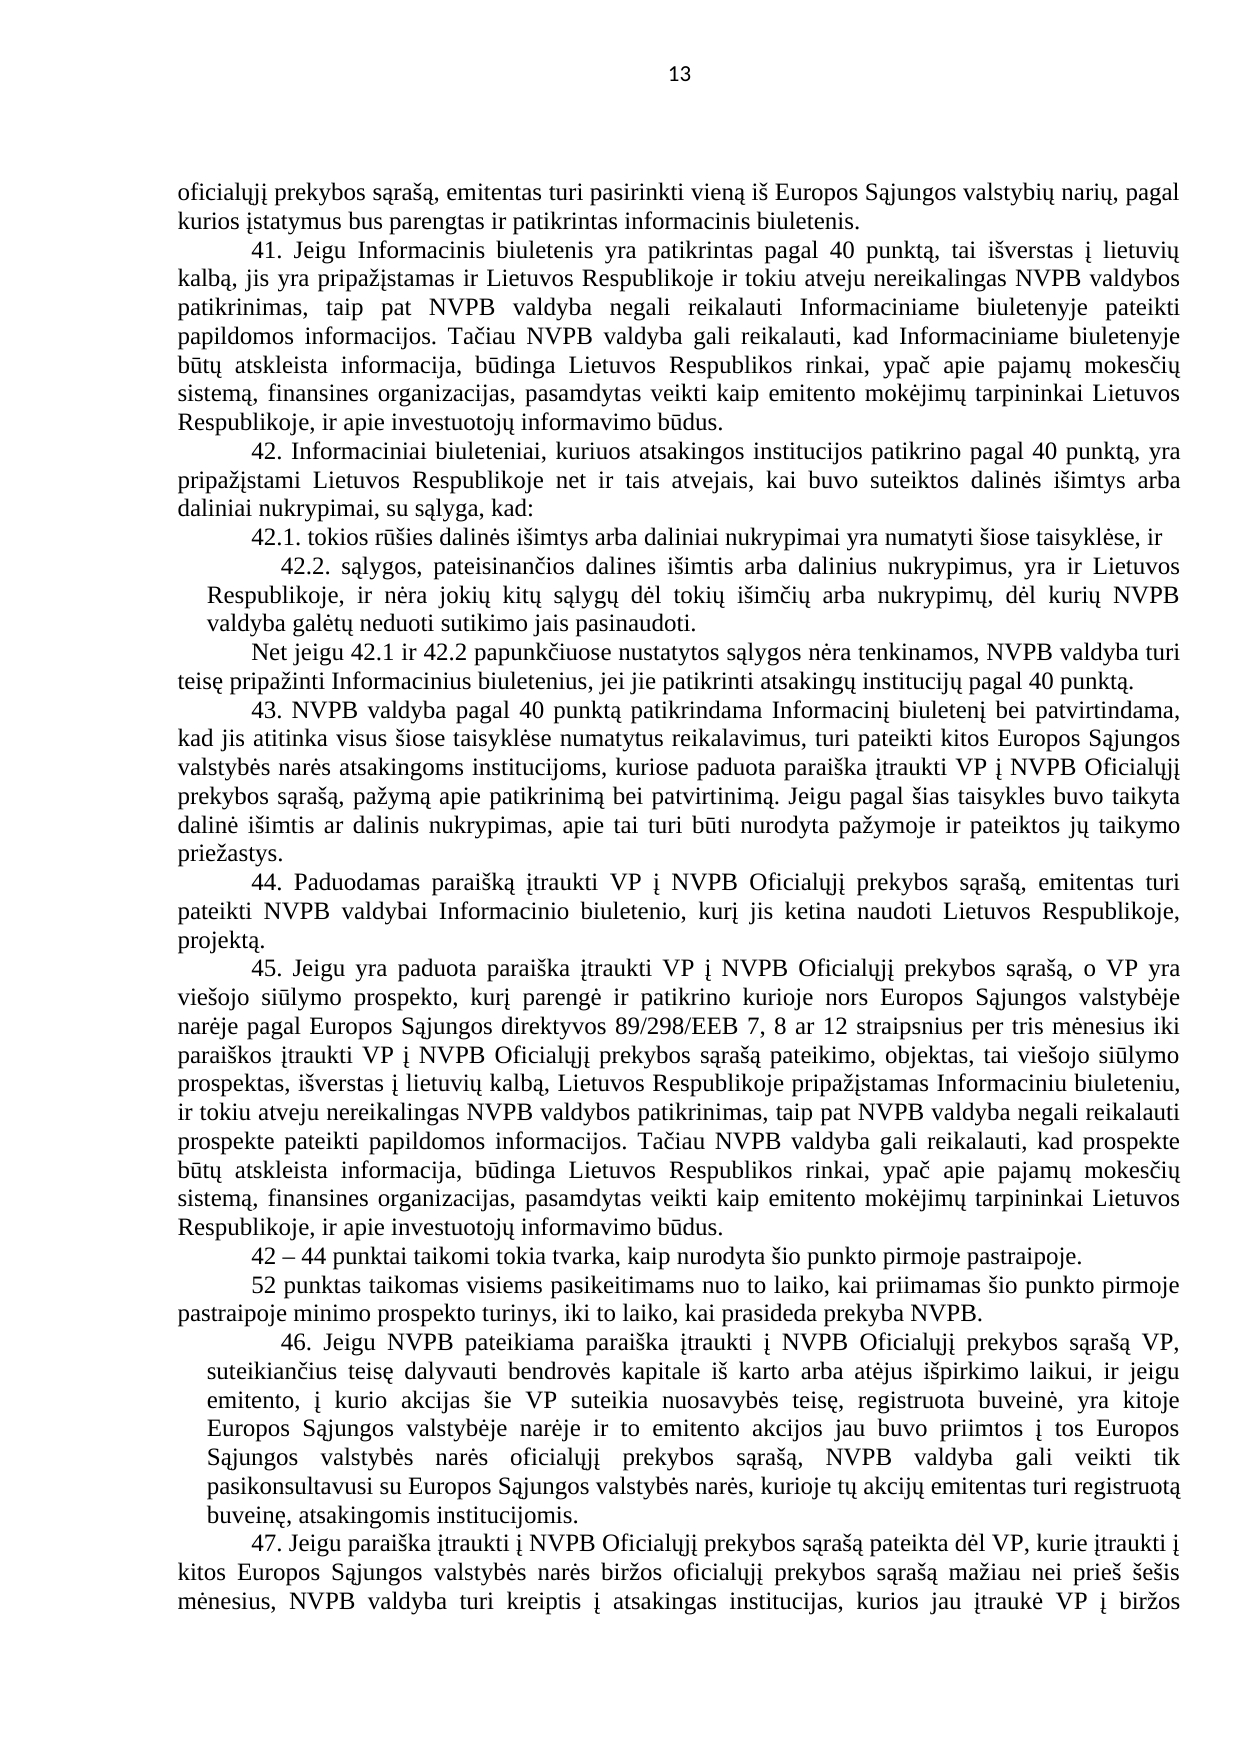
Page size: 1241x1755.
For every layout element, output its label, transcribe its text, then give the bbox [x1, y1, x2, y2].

text oficialųjį prekybos sąrašą, emitentas turi pasirinkti vieną iš Europos Sąjungos valstybių narių, pagal kurios įstatymus bus parengtas ir patikrintas informacinis biuletenis. [177, 177, 1181, 235]
text 46. Jeigu NVPB pateikiama paraiška įtraukti į NVPB Oficialųjį prekybos sąrašą VP, suteikiančius teisę dalyvauti bendrovės kapitale iš karto arba atėjus išpirkimo laikui, ir jeigu emitento, į kurio akcijas šie VP suteikia nuosavybės teisę, registruota buveinė, yra kitoje Europos Sąjungos valstybėje narėje ir to emitento akcijos jau buvo priimtos į tos Europos Sąjungos valstybės narės oficialųjį prekybos sąrašą, NVPB valdyba gali veikti tik pasikonsultavusi su Europos Sąjungos valstybės narės, kurioje tų akcijų emitentas turi registruotą buveinę, atsakingomis institucijomis. [207, 1327, 1181, 1528]
text 42 – 44 punktai taikomi tokia tvarka, kaip nurodyta šio punkto pirmoje pastraipoje. [177, 1241, 1181, 1270]
text 47. Jeigu paraiška įtraukti į NVPB Oficialųjį prekybos sąrašą pateikta dėl VP, kurie įtraukti į kitos Europos Sąjungos valstybės narės biržos oficialųjį prekybos sąrašą mažiau nei prieš šešis mėnesius, NVPB valdyba turi kreiptis į atsakingas institucijas, kurios jau įtraukė VP į biržos [177, 1528, 1181, 1615]
text 45. Jeigu yra paduota paraiška įtraukti VP į NVPB Oficialųjį prekybos sąrašą, o VP yra viešojo siūlymo prospekto, kurį parengė ir patikrino kurioje nors Europos Sąjungos valstybėje narėje pagal Europos Sąjungos direktyvos 89/298/EEB 7, 8 ar 12 straipsnius per tris mėnesius iki paraiškos įtraukti VP į NVPB Oficialųjį prekybos sąrašą pateikimo, objektas, tai viešojo siūlymo prospektas, išverstas į lietuvių kalbą, Lietuvos Respublikoje pripažįstamas Informaciniu biuleteniu, ir tokiu atveju nereikalingas NVPB valdybos patikrinimas, taip pat NVPB valdyba negali reikalauti prospekte pateikti papildomos informacijos. Tačiau NVPB valdyba gali reikalauti, kad prospekte būtų atskleista informacija, būdinga Lietuvos Respublikos rinkai, ypač apie pajamų mokesčių sistemą, finansines organizacijas, pasamdytas veikti kaip emitento mokėjimų tarpininkai Lietuvos Respublikoje, ir apie investuotojų informavimo būdus. [177, 953, 1181, 1241]
text 42. Informaciniai biuleteniai, kuriuos atsakingos institucijos patikrino pagal 40 punktą, yra pripažįstami Lietuvos Respublikoje net ir tais atvejais, kai buvo suteiktos dalinės išimtys arba daliniai nukrypimai, su sąlyga, kad: [177, 436, 1181, 522]
text 41. Jeigu Informacinis biuletenis yra patikrintas pagal 40 punktą, tai išverstas į lietuvių kalbą, jis yra pripažįstamas ir Lietuvos Respublikoje ir tokiu atveju nereikalingas NVPB valdybos patikrinimas, taip pat NVPB valdyba negali reikalauti Informaciniame biuletenyje pateikti papildomos informacijos. Tačiau NVPB valdyba gali reikalauti, kad Informaciniame biuletenyje būtų atskleista informacija, būdinga Lietuvos Respublikos rinkai, ypač apie pajamų mokesčių sistemą, finansines organizacijas, pasamdytas veikti kaip emitento mokėjimų tarpininkai Lietuvos Respublikoje, ir apie investuotojų informavimo būdus. [177, 235, 1181, 436]
text 52 punktas taikomas visiems pasikeitimams nuo to laiko, kai priimamas šio punkto pirmoje pastraipoje minimo prospekto turinys, iki to laiko, kai prasideda prekyba NVPB. [177, 1270, 1181, 1327]
text 44. Paduodamas paraišką įtraukti VP į NVPB Oficialųjį prekybos sąrašą, emitentas turi pateikti NVPB valdybai Informacinio biuletenio, kurį jis ketina naudoti Lietuvos Respublikoje, projektą. [177, 867, 1181, 953]
text Net jeigu 42.1 ir 42.2 papunkčiuose nustatytos sąlygos nėra tenkinamos, NVPB valdyba turi teisę pripažinti Informacinius biuletenius, jei jie patikrinti atsakingų institucijų pagal 40 punktą. [177, 637, 1181, 695]
text 42.2. sąlygos, pateisinančios dalines išimtis arba dalinius nukrypimus, yra ir Lietuvos Respublikoje, ir nėra jokių kitų sąlygų dėl tokių išimčių arba nukrypimų, dėl kurių NVPB valdyba galėtų neduoti sutikimo jais pasinaudoti. [207, 551, 1181, 637]
text 42.1. tokios rūšies dalinės išimtys arba daliniai nukrypimai yra numatyti šiose taisyklėse, ir [177, 522, 1181, 551]
text 43. NVPB valdyba pagal 40 punktą patikrindama Informacinį biuletenį bei patvirtindama, kad jis atitinka visus šiose taisyklėse numatytus reikalavimus, turi pateikti kitos Europos Sąjungos valstybės narės atsakingoms institucijoms, kuriose paduota paraiška įtraukti VP į NVPB Oficialųjį prekybos sąrašą, pažymą apie patikrinimą bei patvirtinimą. Jeigu pagal šias taisykles buvo taikyta dalinė išimtis ar dalinis nukrypimas, apie tai turi būti nurodyta pažymoje ir pateiktos jų taikymo priežastys. [177, 695, 1181, 867]
